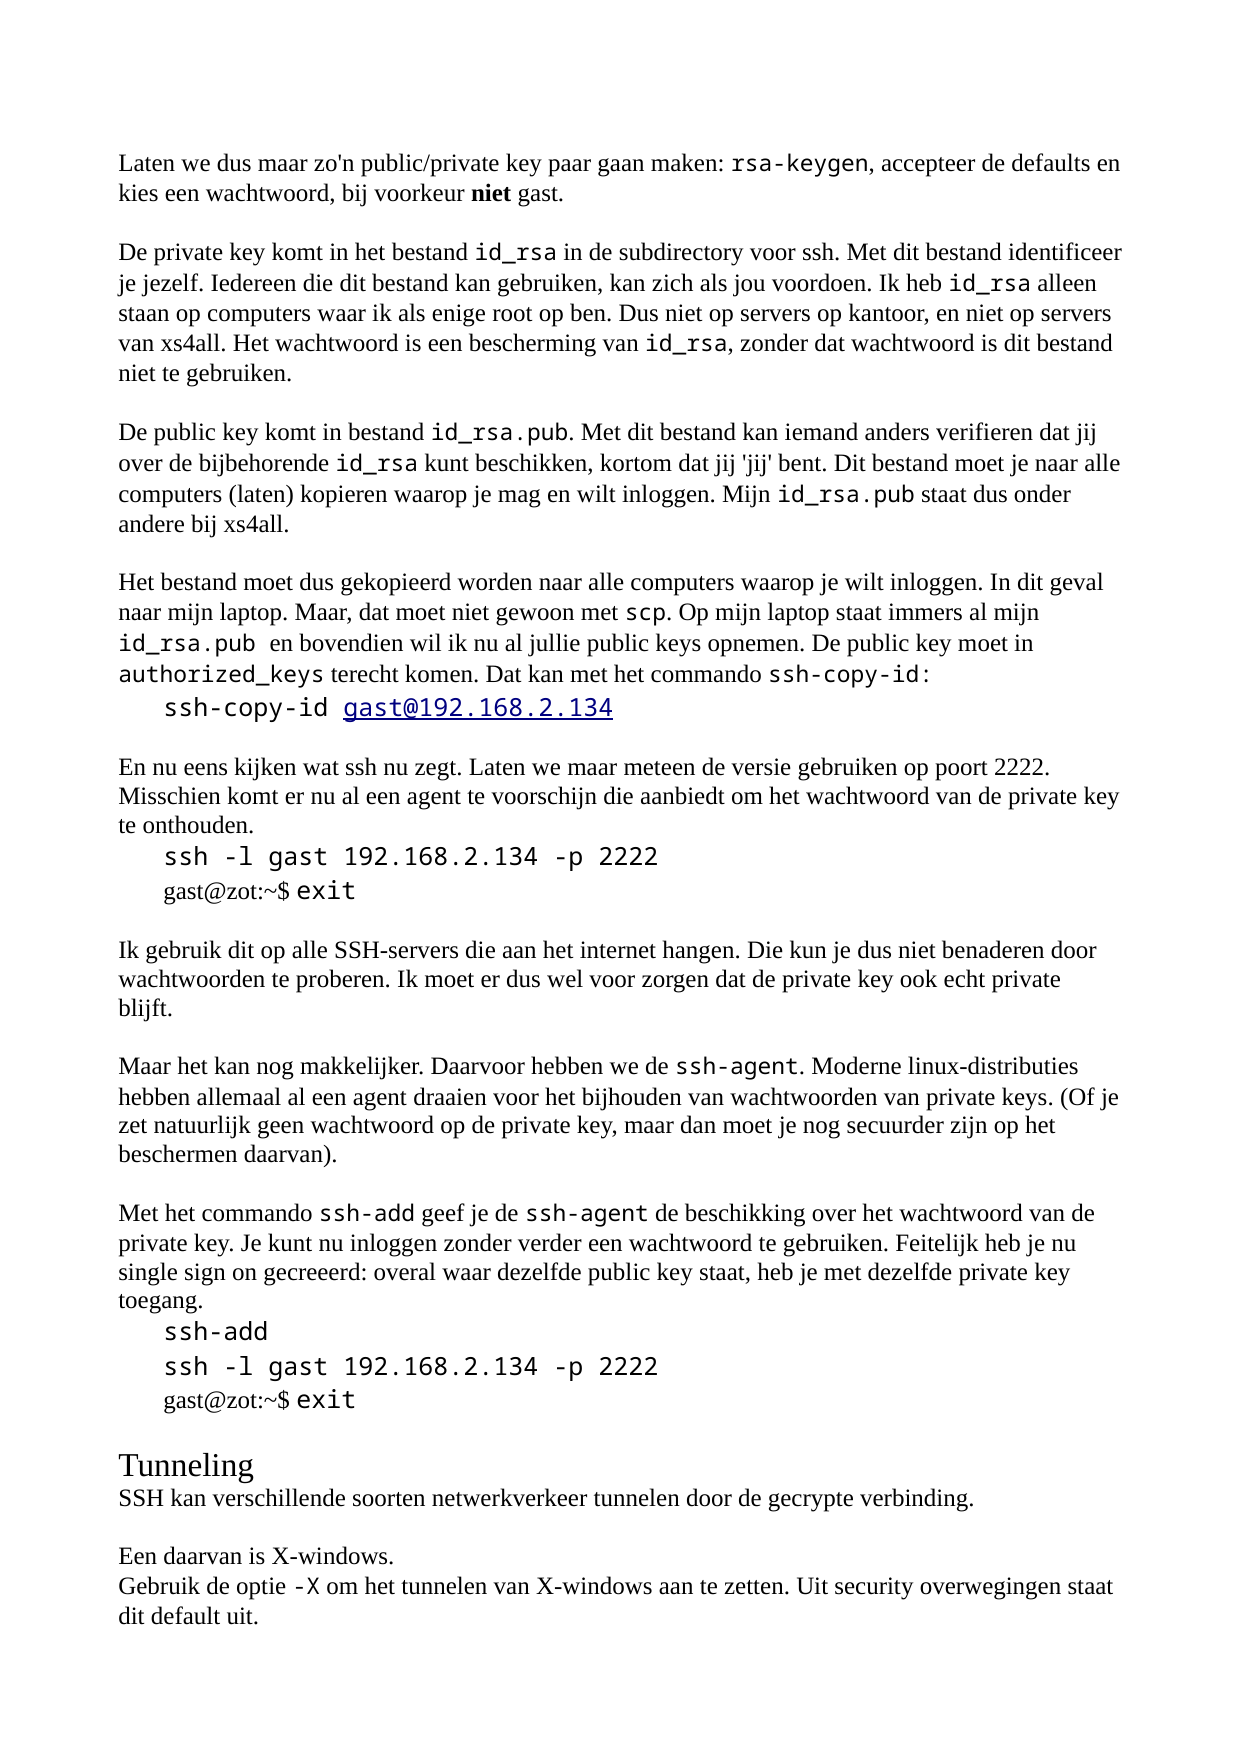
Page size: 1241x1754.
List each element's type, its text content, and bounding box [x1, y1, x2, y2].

text Maar het kan nog makkelijker. Daarvoor hebben we de ssh-agent. Moderne linux-distributies hebben allemaal al een agent draaien voor het bijhouden van wachtwoorden van private keys. (Of je zet natuurlijk geen wachtwoord op de private key, maar dan moet je nog secuurder zijn op het beschermen daarvan). [118, 1050, 1122, 1168]
text Ik gebruik dit op alle SSH-servers die aan het internet hangen. Die kun je dus niet benaderen door wachtwoorden te proberen. Ik moet er dus wel voor zorgen dat de private key ook echt private blijft. [118, 935, 1122, 1022]
text ssh -l gast 192.168.2.134 -p 2222 [118, 838, 1122, 872]
text En nu eens kijken wat ssh nu zegt. Laten we maar meteen de versie gebruiken op poort 2222. Misschien komt er nu al een agent te voorschijn die aanbiedt om het wachtwoord van de private key te onthouden. [118, 752, 1122, 838]
text Tunneling [118, 1445, 1122, 1483]
text ssh -l gast 192.168.2.134 -p 2222 [118, 1348, 1122, 1382]
text ssh-add [118, 1314, 1122, 1348]
text De private key komt in het bestand id_rsa in de subdirectory voor ssh. Met dit bestand identificeer je jezelf. Iedereen die dit bestand kan gebruiken, kan zich als jou voordoen. Ik heb id_rsa alleen staan op computers waar ik als enige root op ben. Dus niet op servers op kantoor, en niet op servers van xs4all. Het wachtwoord is een bescherming van id_rsa, zonder dat wachtwoord is dit bestand niet te gebruiken. [118, 236, 1122, 387]
text De public key komt in bestand id_rsa.pub. Met dit bestand kan iemand anders verifieren dat jij over de bijbehorende id_rsa kunt beschikken, kortom dat jij 'jij' bent. Dit bestand moet je naar alle computers (laten) kopieren waarop je mag en wilt inloggen. Mijn id_rsa.pub staat dus onder andere bij xs4all. [118, 416, 1122, 538]
text ssh-copy-id gast@192.168.2.134 [118, 689, 1122, 723]
text Het bestand moet dus gekopieerd worden naar alle computers waarop je wilt inloggen. In dit geval naar mijn laptop. Maar, dat moet niet gewoon met scp. Op mijn laptop staat immers al mijn id_rsa.pub en bovendien wil ik nu al jullie public keys opnemen. De public key moet in authorized_keys terecht komen. Dat kan met het commando ssh-copy-id: [118, 567, 1122, 689]
text Laten we dus maar zo'n public/private key paar gaan maken: rsa-keygen, accepteer de defaults en kies een wachtwoord, bij voorkeur niet gast. [118, 147, 1122, 207]
text Gebruik de optie -X om het tunnelen van X-windows aan te zetten. Uit security overwegingen staat dit default uit. [118, 1569, 1122, 1629]
text SSH kan verschillende soorten netwerkverkeer tunnelen door de gecrypte verbinding. [118, 1483, 1122, 1512]
text gast@zot:~$ exit [118, 872, 1122, 907]
text Met het commando ssh-add geef je de ssh-agent de beschikking over het wachtwoord van de private key. Je kunt nu inloggen zonder verder een wachtwoord te gebruiken. Feitelijk heb je nu single sign on gecreeerd: overal waar dezelfde public key staat, heb je met dezelfde private key toegang. [118, 1197, 1122, 1314]
text gast@zot:~$ exit [118, 1382, 1122, 1416]
text Een daarvan is X-windows. [118, 1541, 1122, 1569]
